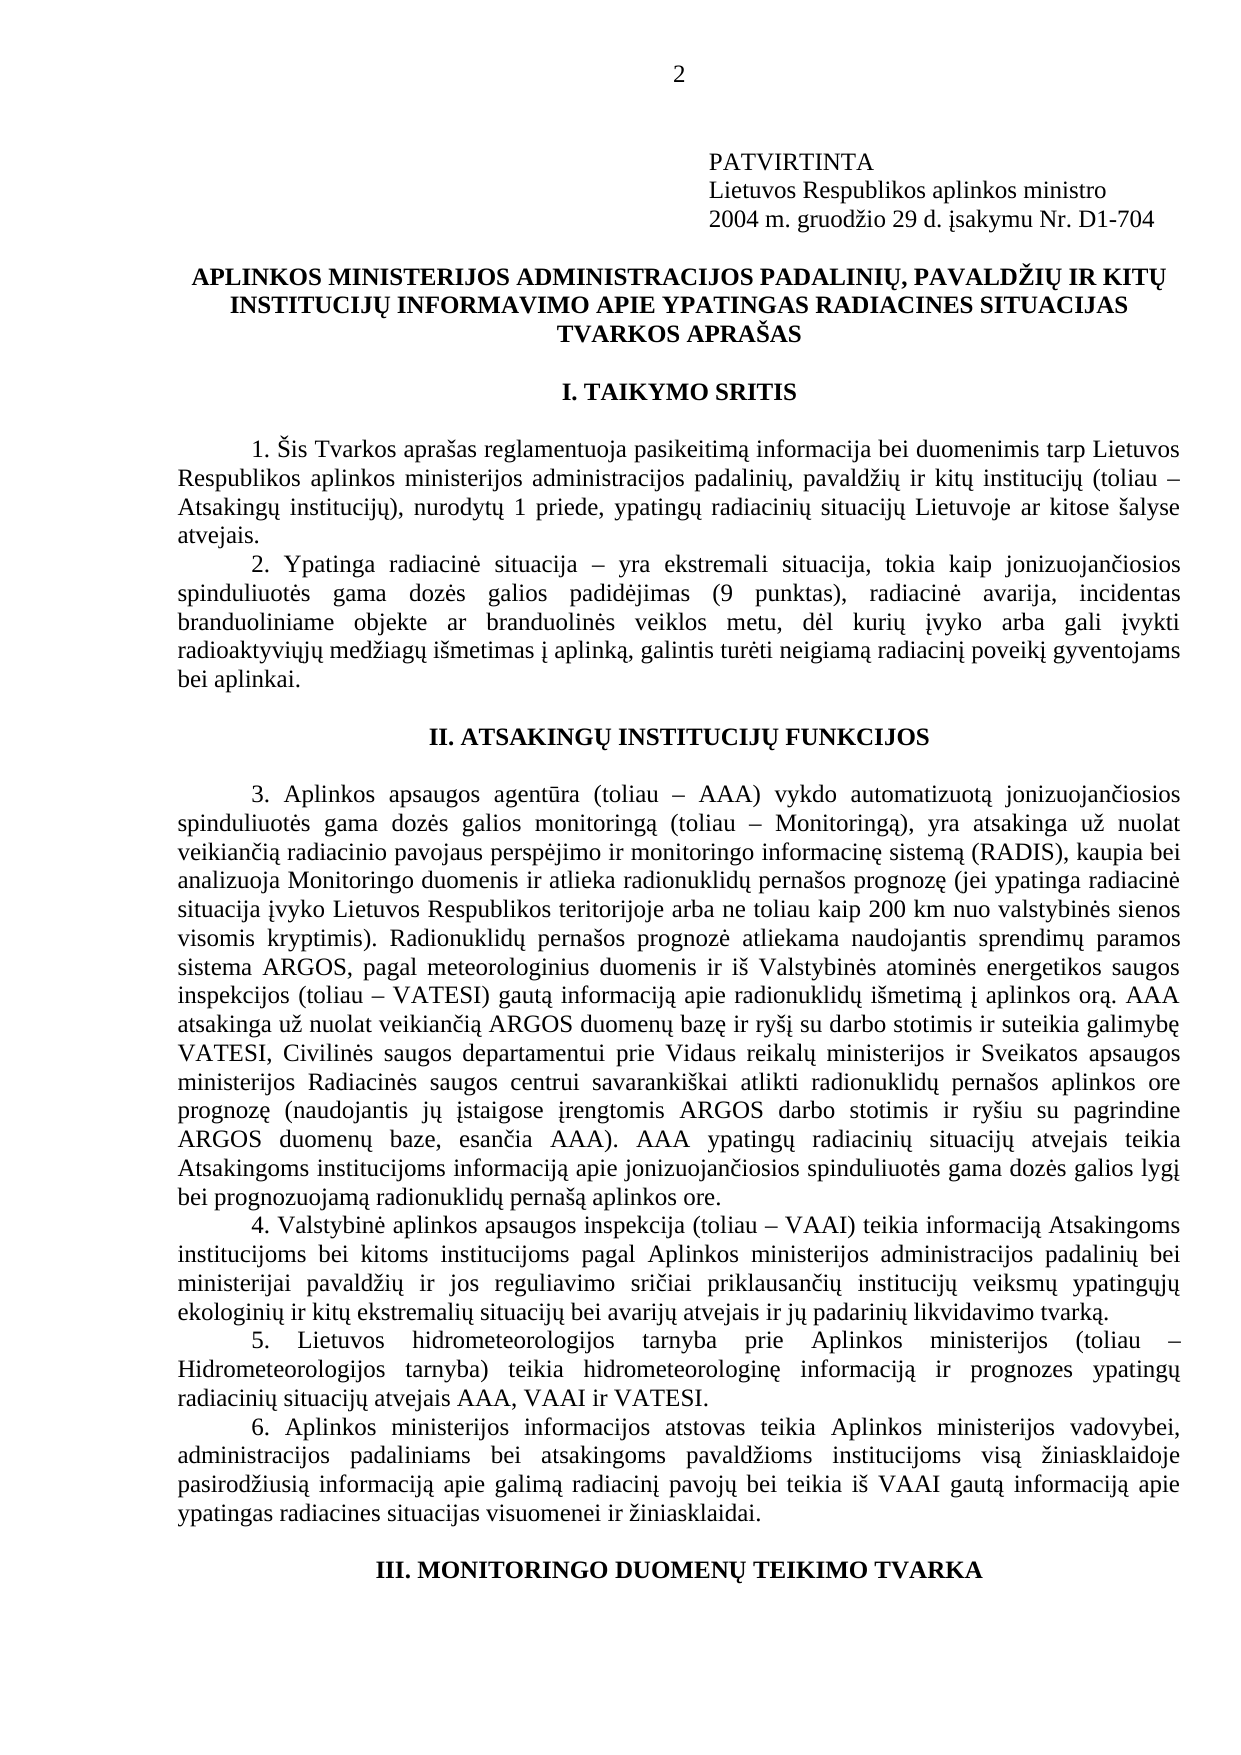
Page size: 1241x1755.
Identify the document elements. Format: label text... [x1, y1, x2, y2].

text 1. Šis Tvarkos aprašas reglamentuoja pasikeitimą informacija bei duomenimis tarp Lietuvos Respublikos aplinkos ministerijos administracijos padalinių, pavaldžių ir kitų institucijų (toliau – Atsakingų institucijų), nurodytų 1 priede, ypatingų radiacinių situacijų Lietuvoje ar kitose šalyse atvejais. [177, 434, 1181, 549]
text 3. Aplinkos apsaugos agentūra (toliau – AAA) vykdo automatizuotą jonizuojančiosios spinduliuotės gama dozės galios monitoringą (toliau – Monitoringą), yra atsakinga už nuolat veikiančią radiacinio pavojaus perspėjimo ir monitoringo informacinę sistemą (RADIS), kaupia bei analizuoja Monitoringo duomenis ir atlieka radionuklidų pernašos prognozę (jei ypatinga radiacinė situacija įvyko Lietuvos Respublikos teritorijoje arba ne toliau kaip 200 km nuo valstybinės sienos visomis kryptimis). Radionuklidų pernašos prognozė atliekama naudojantis sprendimų paramos sistema ARGOS, pagal meteorologinius duomenis ir iš Valstybinės atominės energetikos saugos inspekcijos (toliau – VATESI) gautą informaciją apie radionuklidų išmetimą į aplinkos orą. AAA atsakinga už nuolat veikiančią ARGOS duomenų bazę ir ryšį su darbo stotimis ir suteikia galimybę VATESI, Civilinės saugos departamentui prie Vidaus reikalų ministerijos ir Sveikatos apsaugos ministerijos Radiacinės saugos centrui savarankiškai atlikti radionuklidų pernašos aplinkos ore prognozę (naudojantis jų įstaigose įrengtomis ARGOS darbo stotimis ir ryšiu su pagrindine ARGOS duomenų baze, esančia AAA). AAA ypatingų radiacinių situacijų atvejais teikia Atsakingoms institucijoms informaciją apie jonizuojančiosios spinduliuotės gama dozės galios lygį bei prognozuojamą radionuklidų pernašą aplinkos ore. [177, 779, 1181, 1211]
text 5. Lietuvos hidrometeorologijos tarnyba prie Aplinkos ministerijos (toliau – Hidrometeorologijos tarnyba) teikia hidrometeorologinę informaciją ir prognozes ypatingų radiacinių situacijų atvejais AAA, VAAI ir VATESI. [177, 1326, 1181, 1412]
text 2004 m. gruodžio 29 d. įsakymu Nr. D1-704 [177, 204, 1181, 233]
text 2. Ypatinga radiacinė situacija – yra ekstremali situacija, tokia kaip jonizuojančiosios spinduliuotės gama dozės galios padidėjimas (9 punktas), radiacinė avarija, incidentas branduoliniame objekte ar branduolinės veiklos metu, dėl kurių įvyko arba gali įvykti radioaktyviųjų medžiagų išmetimas į aplinką, galintis turėti neigiamą radiacinį poveikį gyventojams bei aplinkai. [177, 549, 1181, 693]
text III. MONITORINGO DUOMENŲ TEIKIMO TVARKA [177, 1556, 1181, 1584]
text Lietuvos Respublikos aplinkos ministro [177, 176, 1181, 204]
text 6. Aplinkos ministerijos informacijos atstovas teikia Aplinkos ministerijos vadovybei, administracijos padaliniams bei atsakingoms pavaldžioms institucijoms visą žiniasklaidoje pasirodžiusią informaciją apie galimą radiacinį pavojų bei teikia iš VAAI gautą informaciją apie ypatingas radiacines situacijas visuomenei ir žiniasklaidai. [177, 1412, 1181, 1527]
text 4. Valstybinė aplinkos apsaugos inspekcija (toliau – VAAI) teikia informaciją Atsakingoms institucijoms bei kitoms institucijoms pagal Aplinkos ministerijos administracijos padalinių bei ministerijai pavaldžių ir jos reguliavimo sričiai priklausančių institucijų veiksmų ypatingųjų ekologinių ir kitų ekstremalių situacijų bei avarijų atvejais ir jų padarinių likvidavimo tvarką. [177, 1211, 1181, 1326]
text I. TAIKYMO SRITIS [177, 377, 1181, 406]
text APLINKOS MINISTERIJOS ADMINISTRACIJOS PADALINIŲ, PAVALDŽIŲ IR KITŲ INSTITUCIJŲ INFORMAVIMO APIE YPATINGAS RADIACINES SITUACIJAS TVARKOS APRAŠAS [177, 262, 1181, 348]
text PATVIRTINTA [177, 147, 1181, 176]
text II. ATSAKINGŲ INSTITUCIJŲ FUNKCIJOS [177, 722, 1181, 751]
